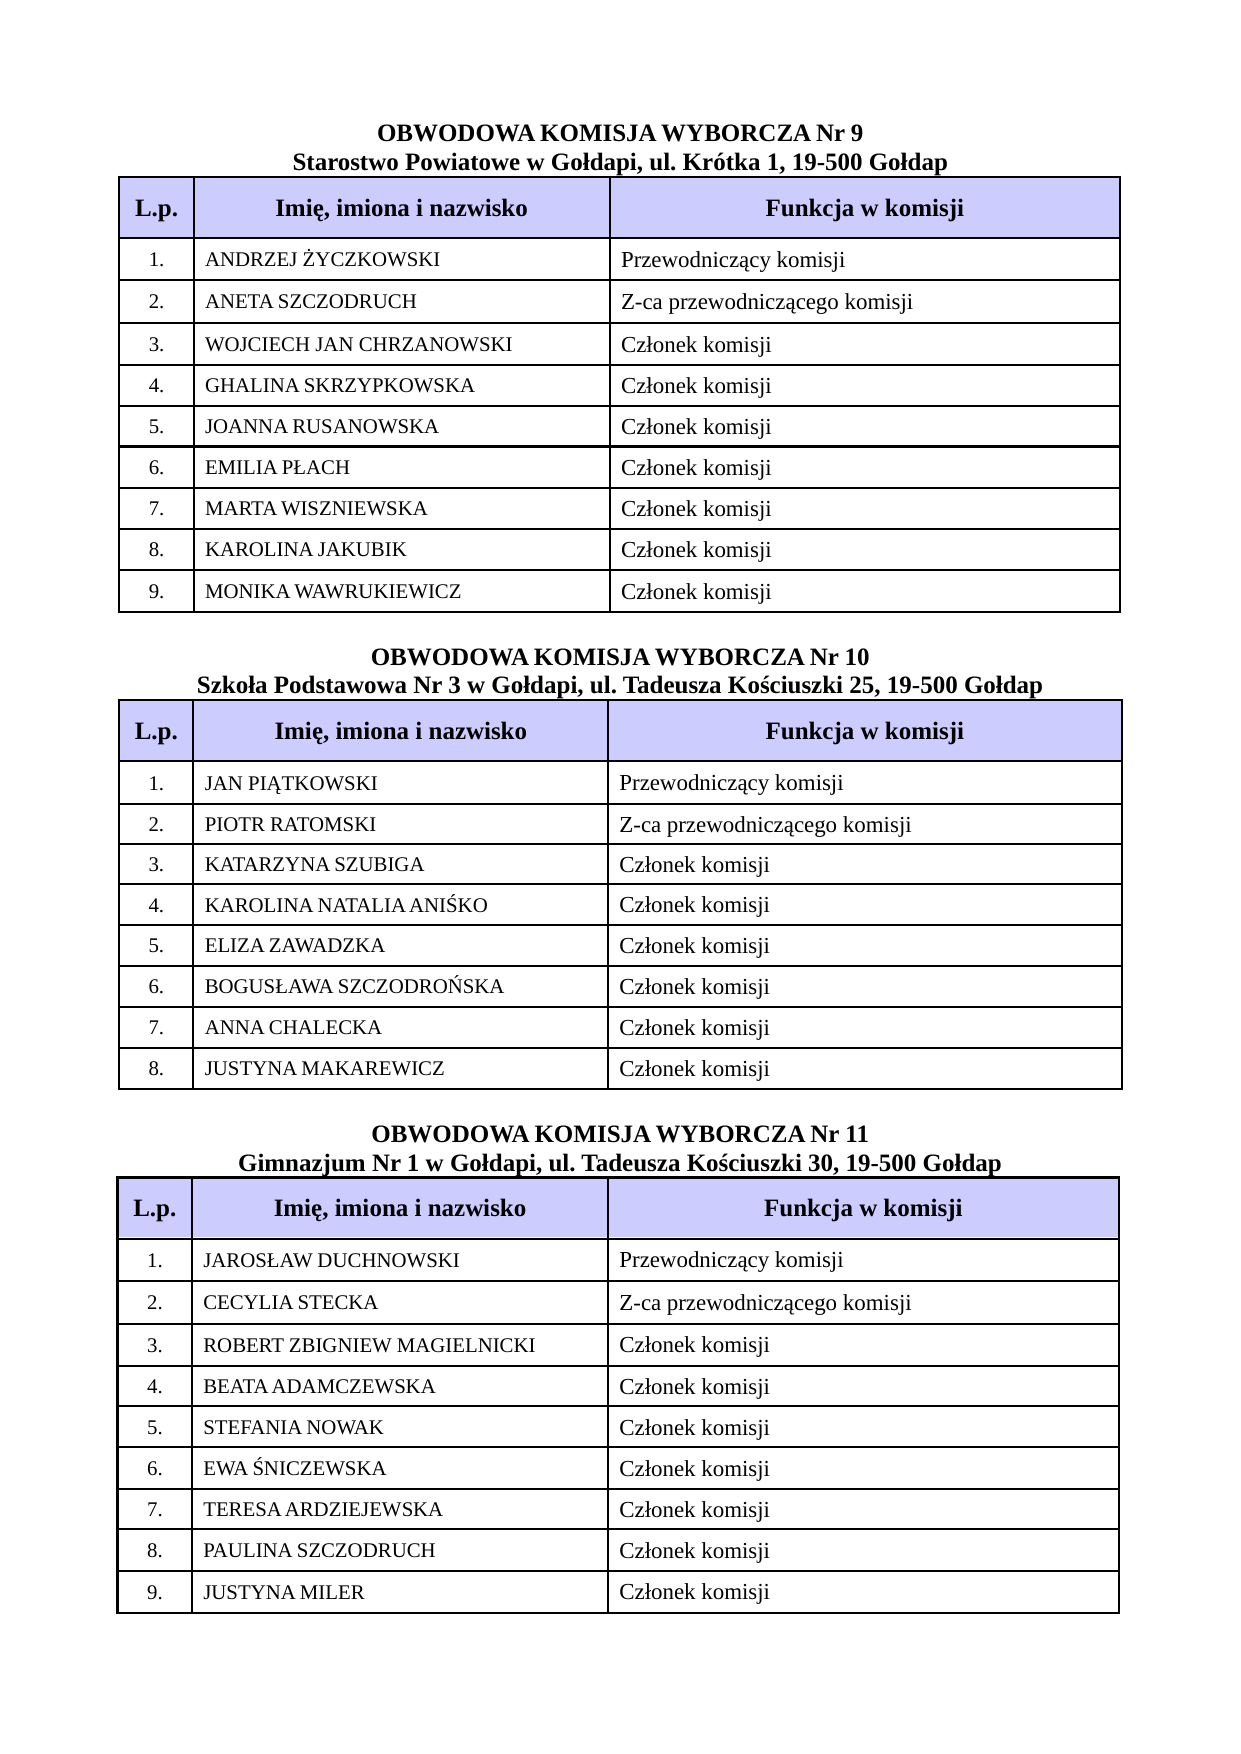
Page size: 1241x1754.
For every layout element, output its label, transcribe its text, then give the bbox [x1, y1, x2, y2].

table_header Imię, imiona i nazwisko [193, 1179, 607, 1237]
table_header L.p. [120, 701, 192, 760]
table_cell ANNA CHALECKA [194, 1008, 607, 1047]
table_cell ELIZA ZAWADZKA [194, 926, 607, 964]
table_cell 4. [120, 885, 192, 924]
table_header Imię, imiona i nazwisko [195, 178, 609, 237]
table_cell 1. [120, 239, 193, 279]
table_cell Przewodniczący komisji [611, 239, 1119, 279]
table_header Funkcja w komisji [611, 178, 1119, 237]
table_cell Z-ca przewodniczącego komisji [611, 281, 1119, 322]
table_cell STEFANIA NOWAK [193, 1407, 607, 1446]
table_cell Członek komisji [609, 1049, 1121, 1088]
table_cell 6. [120, 967, 192, 1006]
table_cell Członek komisji [611, 448, 1119, 487]
text Starostwo Powiatowe w Gołdapi, ul. Krótka 1, 19-500 Gołdap [118, 147, 1122, 176]
table_cell Członek komisji [609, 885, 1121, 924]
table_cell Z-ca przewodniczącego komisji [609, 1282, 1118, 1322]
table_cell Członek komisji [611, 530, 1119, 569]
table_cell Członek komisji [611, 366, 1119, 404]
table_cell JOANNA RUSANOWSKA [195, 407, 609, 445]
table_cell BOGUSŁAWA SZCZODROŃSKA [194, 967, 607, 1006]
table_cell ANETA SZCZODRUCH [195, 281, 609, 322]
table_cell 9. [120, 571, 193, 611]
text Gimnazjum Nr 1 w Gołdapi, ul. Tadeusza Kościuszki 30, 19-500 Gołdap [118, 1148, 1122, 1176]
table_cell 3. [120, 324, 193, 364]
table_cell Członek komisji [609, 1325, 1118, 1365]
table_cell PIOTR RATOMSKI [194, 805, 607, 843]
table_cell TERESA ARDZIEJEWSKA [193, 1490, 607, 1528]
table_cell 6. [120, 448, 193, 487]
table_cell Członek komisji [609, 845, 1121, 883]
table_cell WOJCIECH JAN CHRZANOWSKI [195, 324, 609, 364]
table_header L.p. [120, 178, 193, 237]
table_header Funkcja w komisji [609, 701, 1121, 760]
table_cell EMILIA PŁACH [195, 448, 609, 487]
table_cell Członek komisji [609, 1530, 1118, 1569]
table_cell BEATA ADAMCZEWSKA [193, 1367, 607, 1405]
table_cell KATARZYNA SZUBIGA [194, 845, 607, 883]
table_cell MONIKA WAWRUKIEWICZ [195, 571, 609, 611]
table_cell Członek komisji [609, 1367, 1118, 1405]
table_cell Członek komisji [611, 571, 1119, 611]
table_cell JAN PIĄTKOWSKI [194, 762, 607, 803]
table_cell Członek komisji [611, 489, 1119, 527]
table_cell 7. [120, 1008, 192, 1047]
table_cell PAULINA SZCZODRUCH [193, 1530, 607, 1569]
text Szkoła Podstawowa Nr 3 w Gołdapi, ul. Tadeusza Kościuszki 25, 19-500 Gołdap [118, 670, 1122, 699]
table_cell JUSTYNA MILER [193, 1572, 607, 1612]
text OBWODOWA KOMISJA WYBORCZA Nr 9 [118, 118, 1122, 147]
table_cell 9. [119, 1572, 191, 1612]
table_cell 4. [120, 366, 193, 404]
table_cell 2. [120, 281, 193, 322]
table_cell 1. [119, 1240, 191, 1280]
table_header Funkcja w komisji [609, 1179, 1118, 1237]
table_cell Członek komisji [609, 967, 1121, 1006]
table_cell 6. [119, 1448, 191, 1488]
table_cell KAROLINA NATALIA ANIŚKO [194, 885, 607, 924]
table_cell Z-ca przewodniczącego komisji [609, 805, 1121, 843]
table_cell ROBERT ZBIGNIEW MAGIELNICKI [193, 1325, 607, 1365]
table_cell KAROLINA JAKUBIK [195, 530, 609, 569]
table_cell Przewodniczący komisji [609, 1240, 1118, 1280]
table_cell 5. [119, 1407, 191, 1446]
table_cell 8. [119, 1530, 191, 1569]
table_cell 7. [120, 489, 193, 527]
table_cell Członek komisji [609, 1572, 1118, 1612]
table_cell 7. [119, 1490, 191, 1528]
table_cell Członek komisji [609, 1008, 1121, 1047]
text OBWODOWA KOMISJA WYBORCZA Nr 10 [118, 642, 1122, 670]
table_cell 4. [119, 1367, 191, 1405]
table_cell Członek komisji [609, 926, 1121, 964]
table_cell 5. [120, 926, 192, 964]
table_cell 8. [120, 530, 193, 569]
table_cell CECYLIA STECKA [193, 1282, 607, 1322]
table_cell GHALINA SKRZYPKOWSKA [195, 366, 609, 404]
table_cell Członek komisji [609, 1490, 1118, 1528]
table_cell Członek komisji [609, 1448, 1118, 1488]
table_cell MARTA WISZNIEWSKA [195, 489, 609, 527]
table_cell EWA ŚNICZEWSKA [193, 1448, 607, 1488]
table_cell 8. [120, 1049, 192, 1088]
table_cell JUSTYNA MAKAREWICZ [194, 1049, 607, 1088]
table_cell 3. [120, 845, 192, 883]
table_cell 3. [119, 1325, 191, 1365]
table_header L.p. [119, 1179, 191, 1237]
table_cell 2. [120, 805, 192, 843]
table_cell 1. [120, 762, 192, 803]
table_cell ANDRZEJ ŻYCZKOWSKI [195, 239, 609, 279]
table_cell 2. [119, 1282, 191, 1322]
table_cell JAROSŁAW DUCHNOWSKI [193, 1240, 607, 1280]
table_cell Przewodniczący komisji [609, 762, 1121, 803]
table_cell 5. [120, 407, 193, 445]
table_cell Członek komisji [611, 407, 1119, 445]
table_cell Członek komisji [611, 324, 1119, 364]
table_cell Członek komisji [609, 1407, 1118, 1446]
table_header Imię, imiona i nazwisko [194, 701, 607, 760]
text OBWODOWA KOMISJA WYBORCZA Nr 11 [118, 1119, 1122, 1148]
